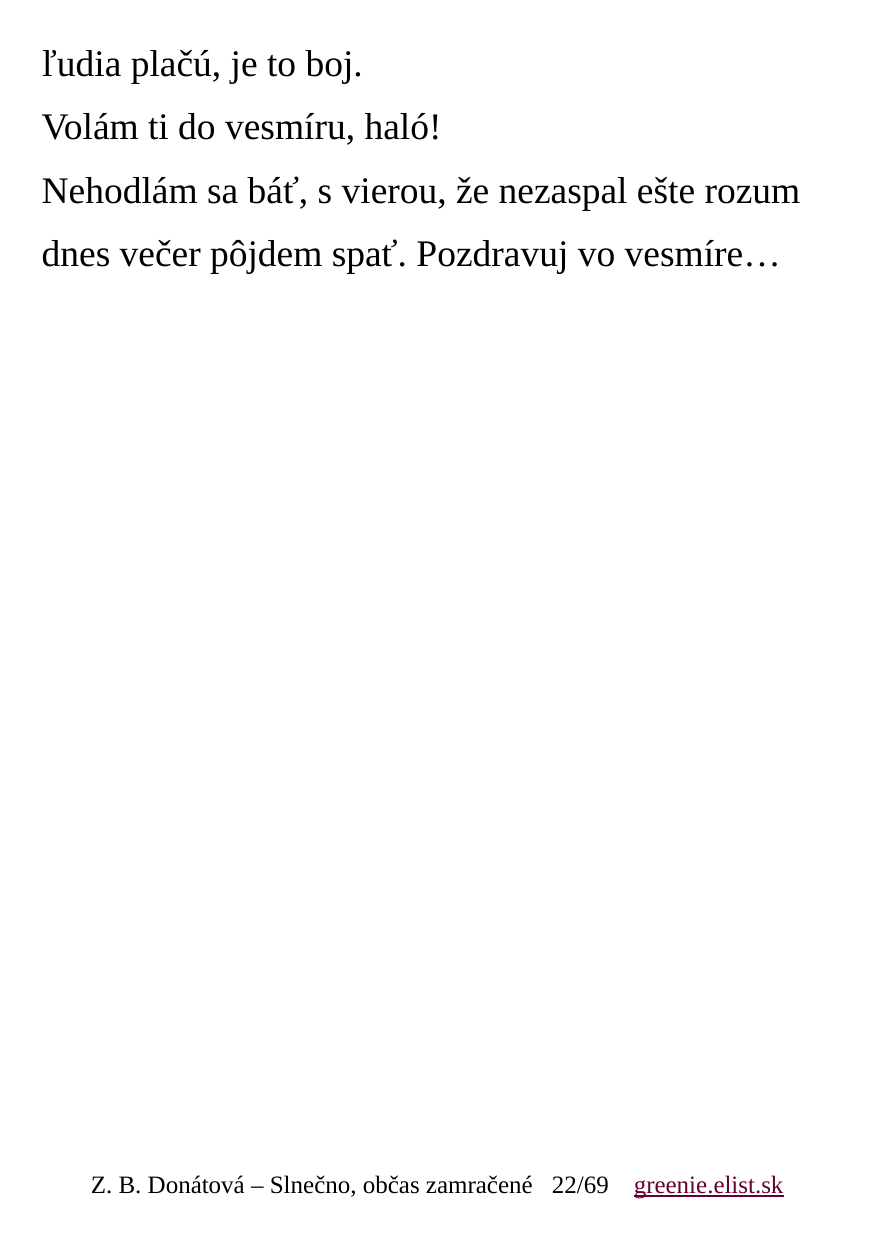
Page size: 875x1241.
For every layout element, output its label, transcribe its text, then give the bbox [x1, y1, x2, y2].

text dnes večer pôjdem spať. Pozdravuj vo vesmíre… [41, 232, 833, 275]
text Nehodlám sa báť, s vierou, že nezaspal ešte rozum [41, 168, 833, 211]
text Volám ti do vesmíru, haló! [41, 105, 833, 148]
text ľudia plačú, je to boj. [41, 41, 833, 84]
